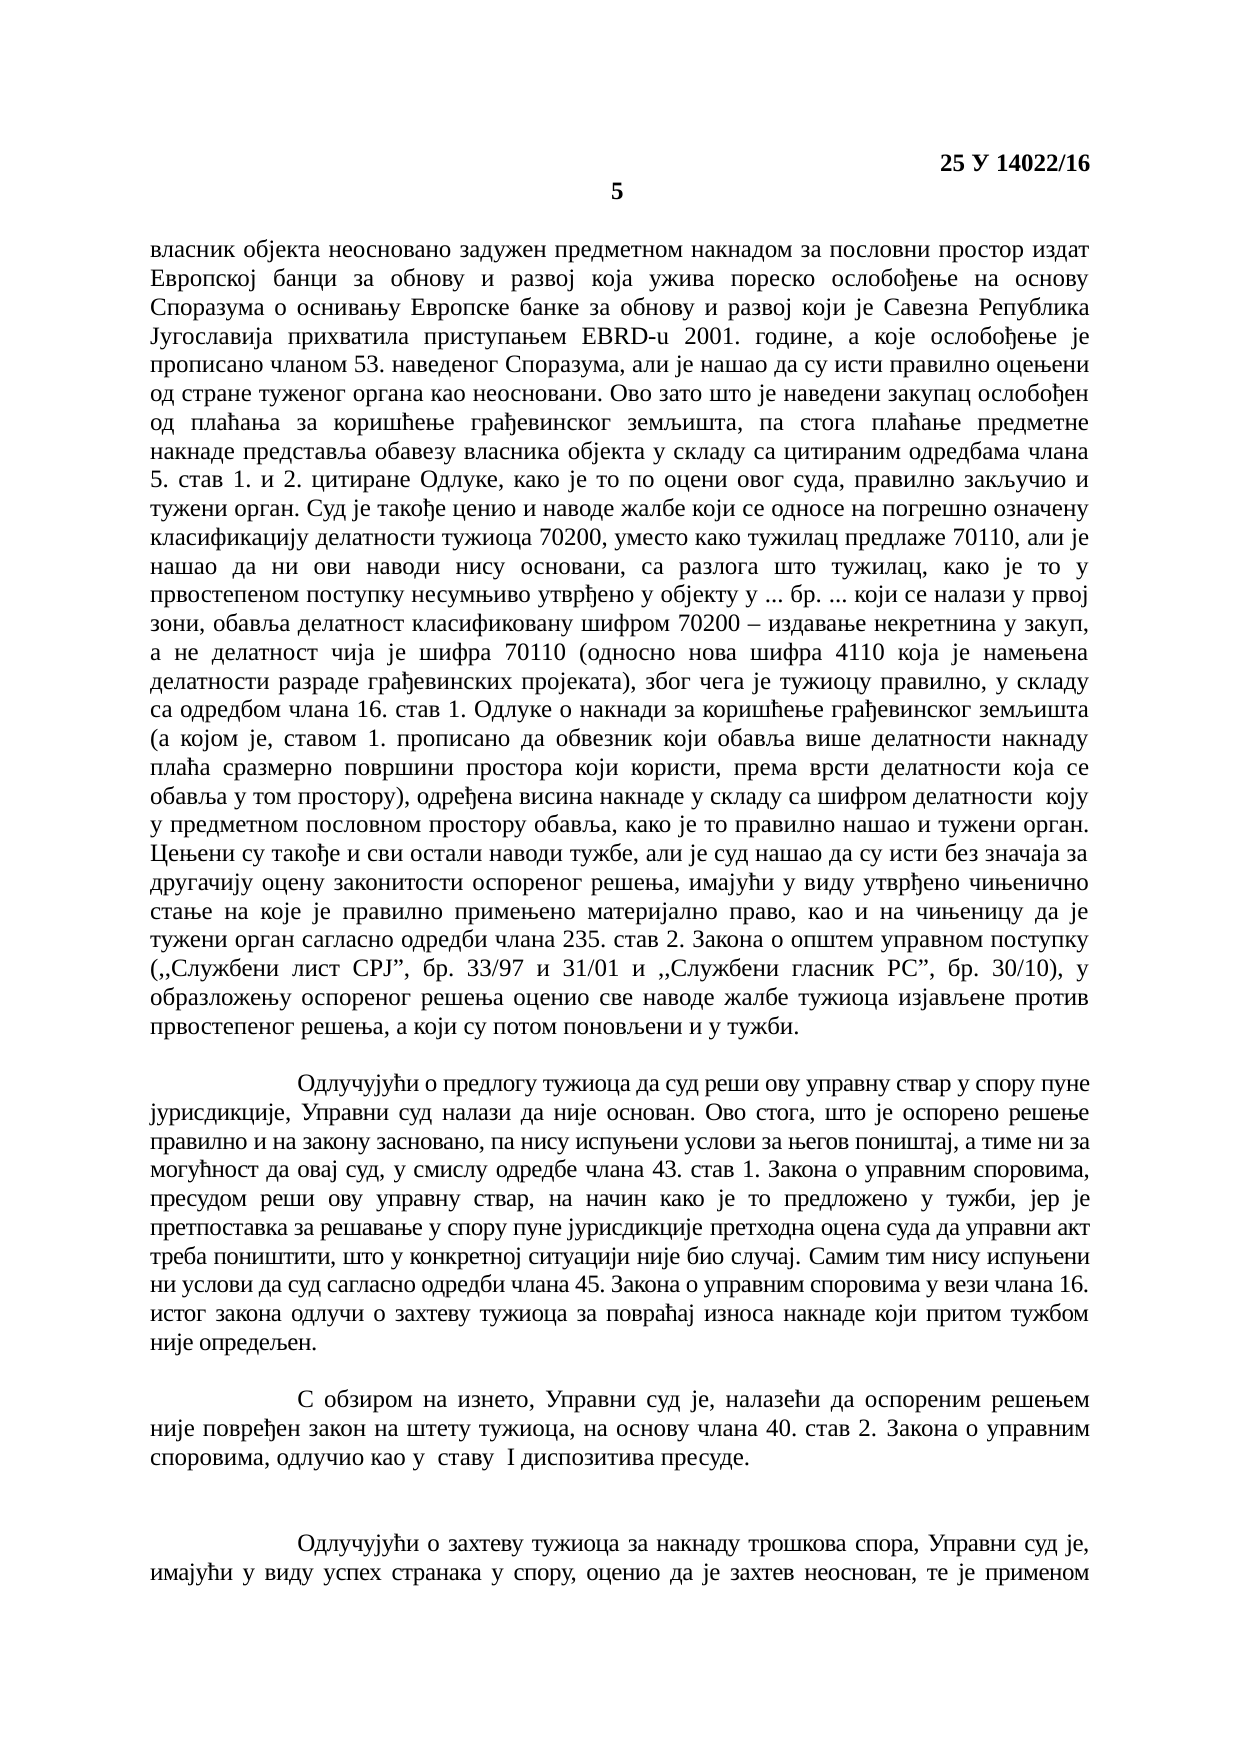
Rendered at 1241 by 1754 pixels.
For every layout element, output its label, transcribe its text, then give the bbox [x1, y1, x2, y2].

text С обзиром на изнето, Управни суд је, налазећи да оспореним решењем није повређен закон на штету тужиоца, на основу члана 40. став 2. Закона о управним споровима, одлучио као у ставу I диспозитива пресуде. [150, 1384, 1090, 1471]
text Одлучујући о захтеву тужиоца за накнаду трошкова спора, Управни суд је, имајући у виду успех странака у спору, оценио да је захтев неоснован, те је применом [150, 1528, 1090, 1586]
text власник објекта неосновано задужен предметном накнадом за пословни простор издат Европској банци за обнову и развој која ужива пореско ослобођење на основу Споразума о оснивању Европске банке за обнову и развој који је Савезна Република Југославија прихватила приступањем EBRD-u 2001. године, а које ослобођење је прописано чланом 53. наведеног Споразума, али је нашао да су исти правилно оцењени од стране туженог органа као неосновани. Ово зато што је наведени закупац ослобођен од плаћања за коришћење грађевинског земљишта, па стога плаћање предметне накнаде представља обавезу власника објекта у складу са цитираним одредбама члана 5. став 1. и 2. цитиране Одлуке, како је то по оцени овог суда, правилно закључио и тужени орган. Суд је такође ценио и наводе жалбе који се односе на погрешно означену класификацију делатности тужиоца 70200, уместо како тужилац предлаже 70110, али је нашао да ни ови наводи нису основани, са разлога што тужилац, како је то у првостепеном поступку несумњиво утврђено у објекту у ... бр. ... који се налази у првој зони, обавља делатност класификовану шифром 70200 – издавање некретнина у закуп, а не делатност чија је шифра 70110 (односно нова шифра 4110 која је намењена делатности разраде грађевинских пројеката), због чега је тужиоцу правилно, у складу са одредбом члана 16. став 1. Одлуке о накнади за коришћење грађевинског земљишта (а којом је, ставом 1. прописано да обвезник који обавља више делатности накнаду плаћа сразмерно површини простора који користи, према врсти делатности која се обавља у том простору), одређена висина накнаде у складу са шифром делатности коју у предметном пословном простору обавља, како је то правилно нашао и тужени орган. Цењени су такође и сви остали наводи тужбе, али је суд нашао да су исти без значаја за другачију оцену законитости оспореног решења, имајући у виду утврђено чињенично стање на које је правилно примењено материјално право, као и на чињеницу да је тужени орган сагласно одредби члана 235. став 2. Закона о општем управном поступку (,,Службени лист СРЈ”, бр. 33/97 и 31/01 и ,,Службени гласник РС”, бр. 30/10), у образложењу оспореног решења оценио све наводе жалбе тужиоца изјављене против првостепеног решења, а који су потом поновљени и у тужби. [150, 234, 1090, 1039]
text Одлучујући о предлогу тужиоца да суд реши ову управну ствар у спору пуне јурисдикције, Управни суд налази да није основан. Ово стога, што је оспорено решење правилно и на закону засновано, па нису испуњени услови за његов поништај, а тиме ни за могућност да овај суд, у смислу одредбе члана 43. став 1. Закона о управним споровима, пресудом реши ову управну ствар, на начин како је то предложено у тужби, јер је претпоставка за решавање у спору пуне јурисдикције претходна оцена суда да управни акт треба поништити, што у конкретној ситуацији није био случај. Самим тим нису испуњени ни услови да суд сагласно одредби члана 45. Закона о управним споровима у вези члана 16. истог закона одлучи о захтеву тужиоца за повраћај износа накнаде који притом тужбом није опредељен. [150, 1068, 1090, 1356]
